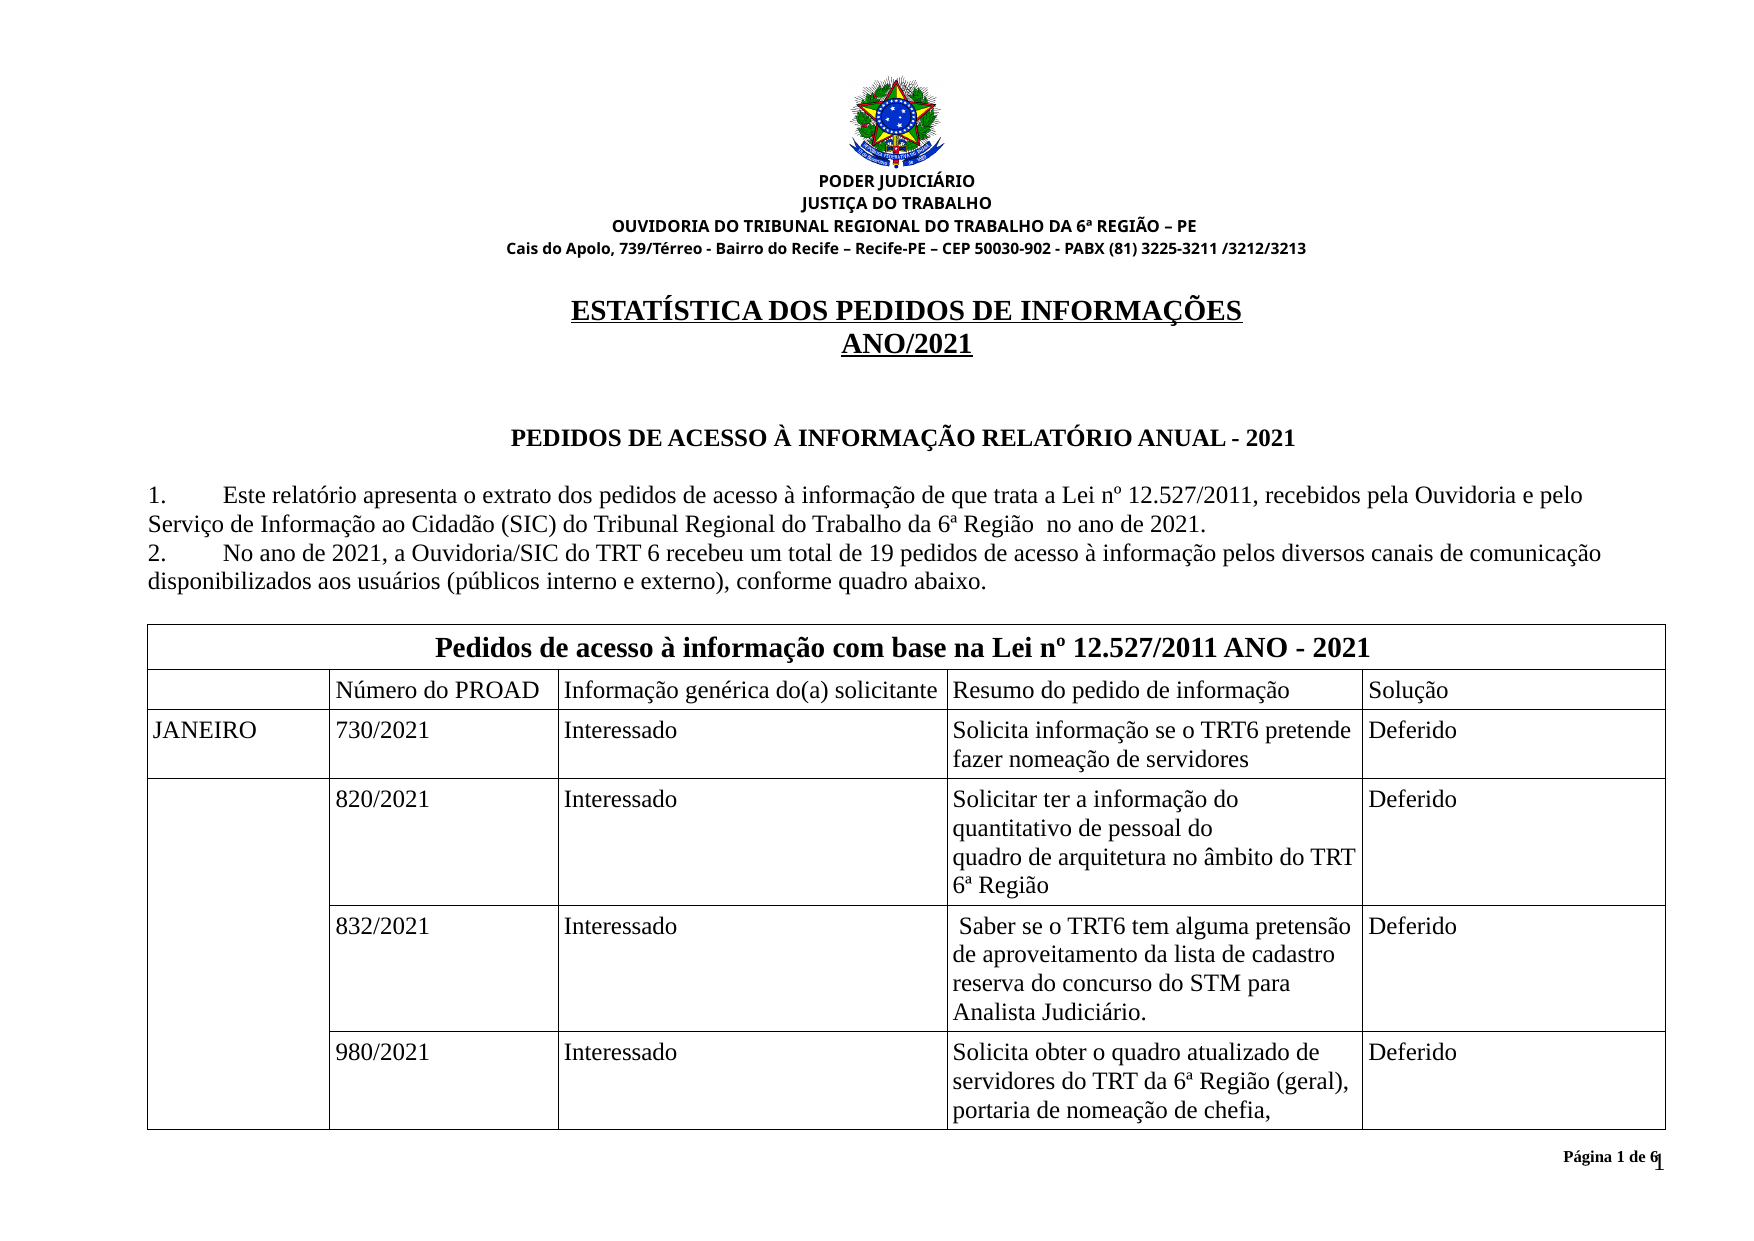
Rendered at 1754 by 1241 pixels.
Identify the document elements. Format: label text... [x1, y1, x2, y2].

table_cell Solicitar ter a informação do quantitativo de pessoal do quadro de arquitetura no âmbito do TRT 6ª Região [948, 779, 1362, 905]
table_cell 820/2021 [330, 779, 558, 905]
table_cell 832/2021 [330, 906, 558, 1031]
table_cell Interessado [559, 779, 947, 905]
table_cell Interessado [559, 1032, 947, 1129]
table_cell Deferido [1363, 779, 1665, 905]
table_cell Interessado [559, 906, 947, 1031]
list No ano de 2021, a Ouvidoria/SIC do TRT 6 recebeu um total de 19 pedidos de acesso à informação pelos diversos canais de comunicação disponibilizados aos usuários (públicos interno e externo), conforme quadro abaixo. [148, 538, 1665, 595]
text PEDIDOS DE ACESSO À INFORMAÇÃO RELATÓRIO ANUAL - 2021 [148, 423, 1665, 451]
table_header Pedidos de acesso à informação com base na Lei nº 12.527/2011 ANO - 2021 [148, 625, 1665, 669]
table_cell Número do PROAD [330, 670, 558, 709]
list Este relatório apresenta o extrato dos pedidos de acesso à informação de que trata a Lei nº 12.527/2011, recebidos pela Ouvidoria e pelo Serviço de Informação ao Cidadão (SIC) do Tribunal Regional do Trabalho da 6ª Região no ano de 2021. [148, 480, 1665, 538]
table_cell Deferido [1363, 906, 1665, 1031]
table_cell Solicita informação se o TRT6 pretende fazer nomeação de servidores [948, 710, 1362, 778]
table_cell Saber se o TRT6 tem alguma pretensão de aproveitamento da lista de cadastro reserva do concurso do STM para Analista Judiciário. [948, 906, 1362, 1031]
table_cell Deferido [1363, 710, 1665, 778]
table_cell Solução [1363, 670, 1665, 709]
table_cell Deferido [1363, 1032, 1665, 1129]
table_cell 980/2021 [330, 1032, 558, 1129]
table_cell 730/2021 [330, 710, 558, 778]
picture [844, 73, 947, 170]
table_cell [148, 670, 329, 709]
table_cell Interessado [559, 710, 947, 778]
table_cell Informação genérica do(a) solicitante [559, 670, 947, 709]
table_cell [148, 779, 329, 1129]
table_cell JANEIRO [148, 710, 329, 778]
table_cell Resumo do pedido de informação [948, 670, 1362, 709]
table_cell Solicita obter o quadro atualizado de servidores do TRT da 6ª Região (geral), portaria de nomeação de chefia, [948, 1032, 1362, 1129]
